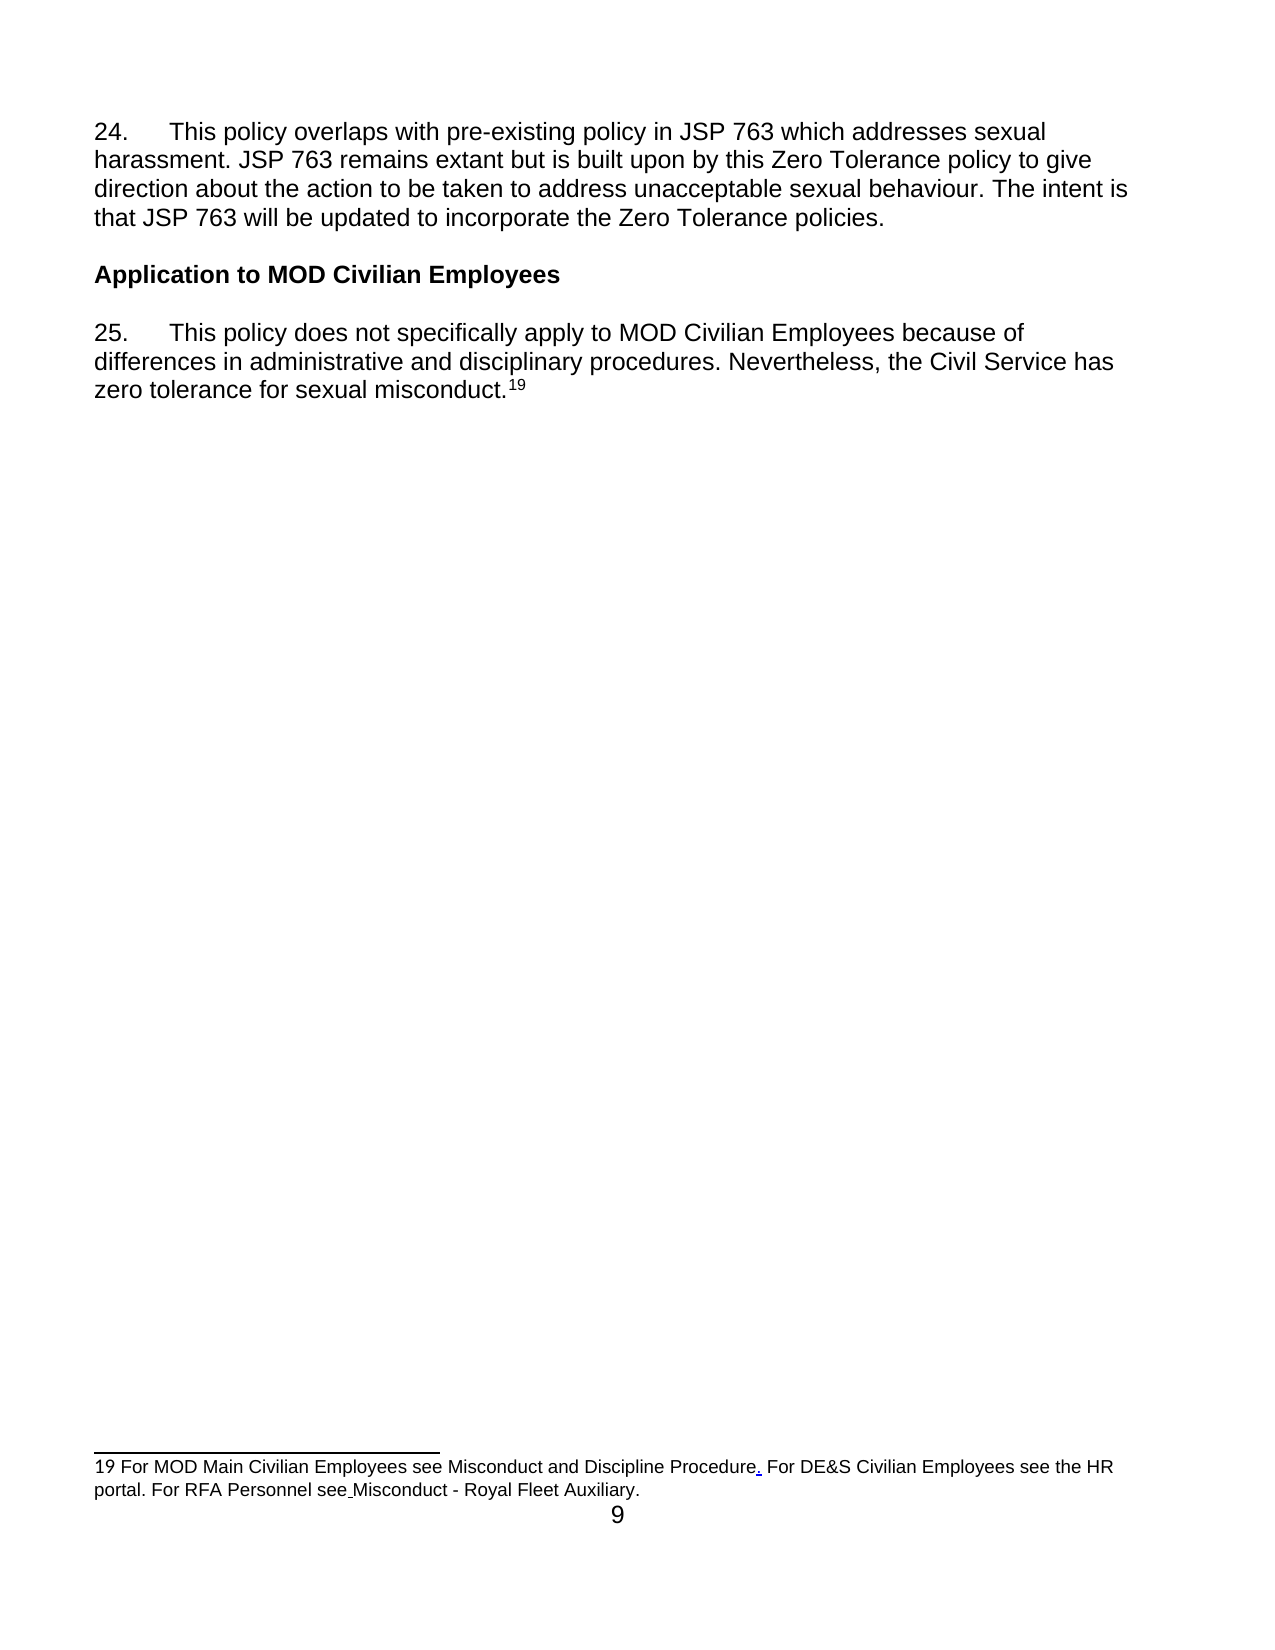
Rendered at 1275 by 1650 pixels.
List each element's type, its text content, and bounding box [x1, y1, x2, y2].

text Application to MOD Civilian Employees [94, 260, 1141, 289]
text 24. This policy overlaps with pre-existing policy in JSP 763 which addresses sexual harassment. JSP 763 remains extant but is built upon by this Zero Tolerance policy to give direction about the action to be taken to address unacceptable sexual behaviour. The intent is that JSP 763 will be updated to incorporate the Zero Tolerance policies. [94, 117, 1141, 232]
text 25. This policy does not specifically apply to MOD Civilian Employees because of differences in administrative and disciplinary procedures. Nevertheless, the Civil Service has zero tolerance for sexual misconduct. [94, 318, 1141, 404]
text For MOD Main Civilian Employees see Misconduct and Discipline Procedure. For DE&S Civilian Employees see the HR portal. For RFA Personnel see Misconduct - Royal Fleet Auxiliary. [94, 1453, 1141, 1500]
